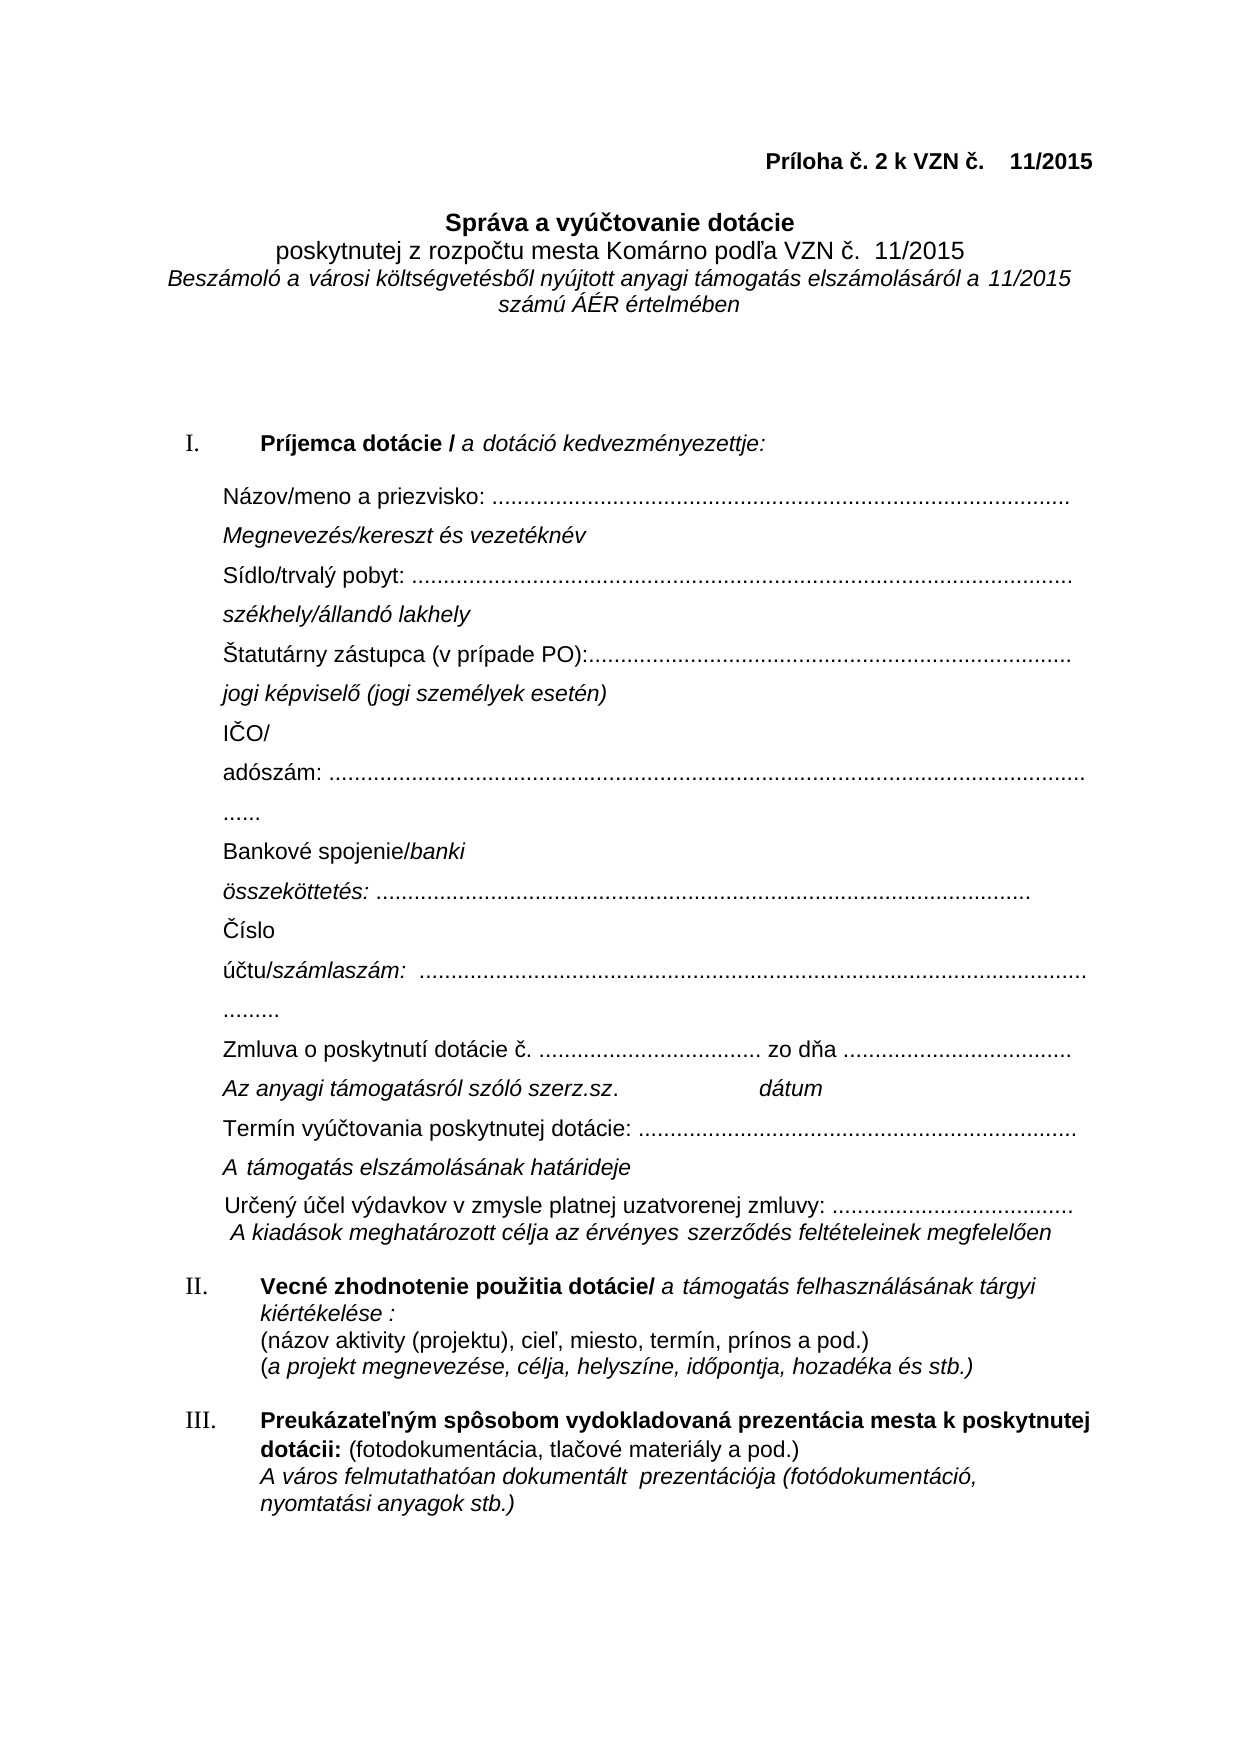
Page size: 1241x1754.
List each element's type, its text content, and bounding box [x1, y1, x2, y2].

text jogi képviselő (jogi személyek esetén) [223, 680, 1093, 707]
text Určený účel výdavkov v zmysle platnej uzatvorenej zmluvy: ...................................... [148, 1192, 1093, 1219]
text poskytnutej z rozpočtu mesta Komárno podľa VZN č. 11/2015 [148, 236, 1093, 265]
text Az anyagi támogatásról szóló szerz.sz. dátum [223, 1075, 1093, 1102]
text Bankové spojenie/banki összeköttetés: ....................................................................................................... Číslo účtu/számlaszám: .................................................................................................................. [223, 838, 1093, 1023]
text A támogatás elszámolásának határideje [223, 1153, 1093, 1180]
text Názov/meno a priezvisko: ........................................................................................... [223, 483, 1093, 509]
text Správa a vyúčtovanie dotácie [148, 207, 1093, 236]
list Príjemca dotácie / a dotáció kedvezményezettje: [185, 428, 1093, 457]
text (názov aktivity (projektu), cieľ, miesto, termín, prínos a pod.) [260, 1327, 1093, 1353]
list Vecné zhodnotenie použitia dotácie/ a támogatás felhasználásának tárgyi kiértékelése : [185, 1271, 1093, 1327]
text Sídlo/trvalý pobyt: ........................................................................................................ [223, 562, 1093, 588]
text A város felmutathatóan dokumentált prezentációja (fotódokumentáció, nyomtatási anyagok stb.) [260, 1463, 1093, 1516]
text Termín vyúčtovania poskytnutej dotácie: ..................................................................... [223, 1115, 1093, 1141]
text Príloha č. 2 k VZN č. 11/2015 [148, 148, 1093, 174]
text IČO/adószám: ............................................................................................................................. [223, 720, 1093, 825]
text Zmluva o poskytnutí dotácie č. ................................... zo dňa .................................... [223, 1036, 1093, 1062]
text (a projekt megnevezése, célja, helyszíne, időpontja, hozadéka és stb.) [260, 1353, 1093, 1379]
text Štatutárny zástupca (v prípade PO):............................................................................ [223, 641, 1093, 667]
text székhely/állandó lakhely [223, 601, 1093, 628]
list Preukázateľným spôsobom vydokladovaná prezentácia mesta k poskytnutej dotácii: (fotodokumentácia, tlačové materiály a pod.) [185, 1406, 1093, 1463]
text Megnevezés/kereszt és vezetéknév [223, 522, 1093, 549]
text A kiadások meghatározott célja az érvényes szerződés feltételeinek megfelelően [148, 1219, 1093, 1245]
text Beszámoló a városi költségvetésből nyújtott anyagi támogatás elszámolásáról a 11/2015 számú ÁÉR értelmében [148, 265, 1093, 318]
